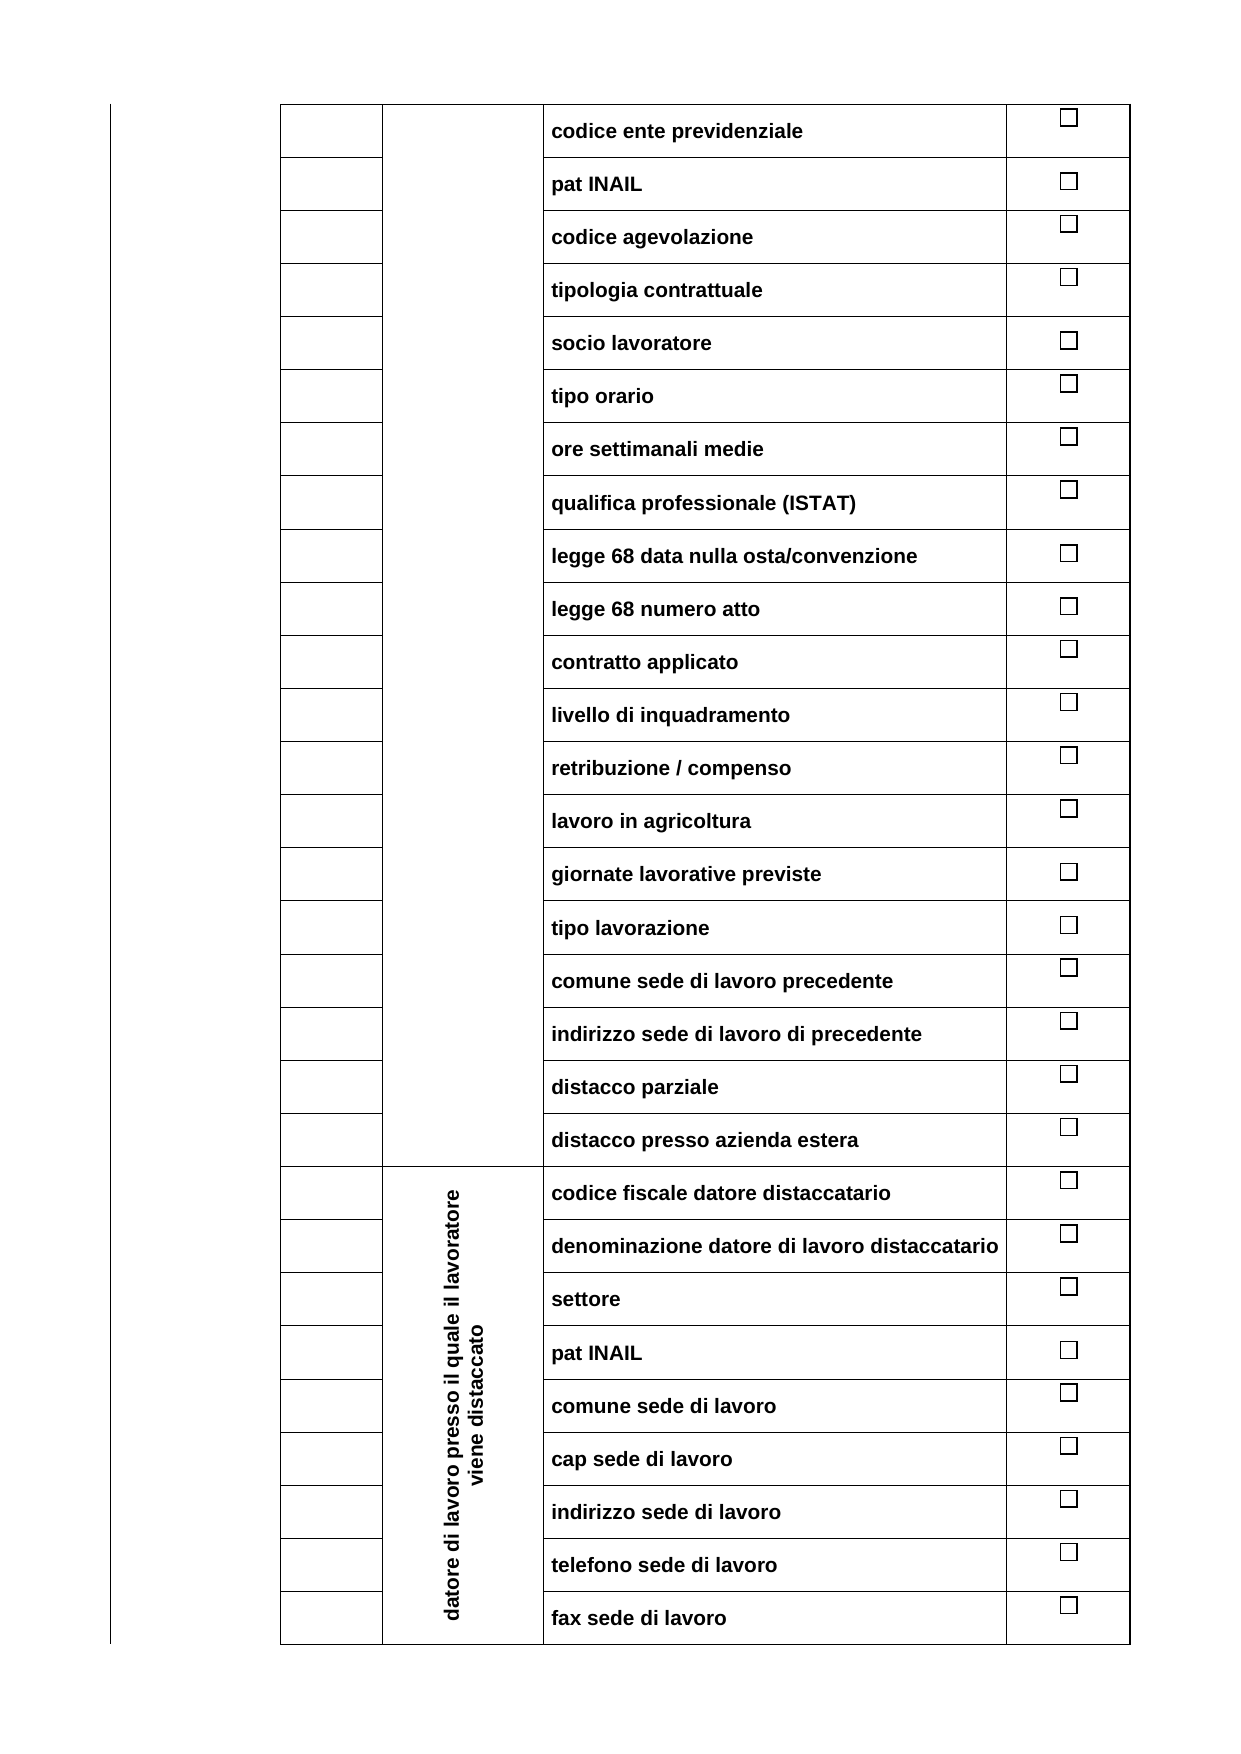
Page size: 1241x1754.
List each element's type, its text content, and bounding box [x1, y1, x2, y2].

table_cell cap sede di lavoro [544, 1433, 1006, 1485]
table_cell [281, 901, 382, 953]
table_cell [281, 317, 382, 369]
table_cell [1007, 955, 1129, 1007]
table_cell [1007, 689, 1129, 741]
table_cell [281, 742, 382, 794]
table_cell [1007, 158, 1129, 210]
table_cell tipologia contrattuale [544, 264, 1006, 316]
table_cell [383, 105, 543, 1166]
table_cell [281, 1380, 382, 1432]
table_cell [281, 476, 382, 528]
table_cell [1007, 795, 1129, 847]
table_cell [281, 1220, 382, 1272]
table_cell [1007, 317, 1129, 369]
table_cell [281, 1539, 382, 1591]
table_cell indirizzo sede di lavoro [544, 1486, 1006, 1538]
table_cell [1007, 370, 1129, 422]
table_cell livello di inquadramento [544, 689, 1006, 741]
table_cell [1007, 1380, 1129, 1432]
table_cell [1007, 1167, 1129, 1219]
table_cell qualifica professionale (ISTAT) [544, 476, 1006, 528]
table_cell [281, 530, 382, 582]
table_cell [1007, 1433, 1129, 1485]
table_cell tipo lavorazione [544, 901, 1006, 953]
table_cell [1007, 583, 1129, 635]
table_cell [281, 1061, 382, 1113]
table_cell [281, 423, 382, 475]
table_cell [1007, 1273, 1129, 1325]
table_cell pat INAIL [544, 1326, 1006, 1378]
table_cell [1007, 105, 1129, 157]
table_cell legge 68 numero atto [544, 583, 1006, 635]
table_cell settore [544, 1273, 1006, 1325]
table_cell [281, 370, 382, 422]
table_cell datore di lavoro presso il quale il lavoratore viene distaccato [383, 1167, 543, 1644]
table_cell [1007, 1592, 1129, 1644]
table_cell [1007, 1008, 1129, 1060]
table_cell contratto applicato [544, 636, 1006, 688]
table_cell [1007, 1539, 1129, 1591]
table_cell [281, 1273, 382, 1325]
table_cell [281, 848, 382, 900]
table_cell [281, 1433, 382, 1485]
table_cell [281, 105, 382, 157]
table_cell [1007, 1114, 1129, 1166]
table_cell [281, 158, 382, 210]
table_cell retribuzione / compenso [544, 742, 1006, 794]
table_cell [1007, 742, 1129, 794]
table_cell comune sede di lavoro precedente [544, 955, 1006, 1007]
table_cell [1007, 211, 1129, 263]
table_cell ore settimanali medie [544, 423, 1006, 475]
table_cell codice fiscale datore distaccatario [544, 1167, 1006, 1219]
table_cell [1007, 636, 1129, 688]
table_cell codice agevolazione [544, 211, 1006, 263]
table_cell [1007, 1486, 1129, 1538]
table_cell [281, 1114, 382, 1166]
table_cell lavoro in agricoltura [544, 795, 1006, 847]
table_cell denominazione datore di lavoro distaccatario [544, 1220, 1006, 1272]
table_cell distacco presso azienda estera [544, 1114, 1006, 1166]
table_cell comune sede di lavoro [544, 1380, 1006, 1432]
table_cell [1007, 848, 1129, 900]
table_cell [1007, 901, 1129, 953]
table_cell fax sede di lavoro [544, 1592, 1006, 1644]
table_cell legge 68 data nulla osta/convenzione [544, 530, 1006, 582]
table_cell [281, 211, 382, 263]
table_cell [281, 1167, 382, 1219]
table_cell [1007, 423, 1129, 475]
table_cell [1007, 476, 1129, 528]
table_cell indirizzo sede di lavoro di precedente [544, 1008, 1006, 1060]
table_cell pat INAIL [544, 158, 1006, 210]
table_cell [281, 1486, 382, 1538]
table_cell socio lavoratore [544, 317, 1006, 369]
table_cell [281, 689, 382, 741]
table_cell [281, 1008, 382, 1060]
table_cell [1007, 1061, 1129, 1113]
table_cell [281, 264, 382, 316]
table_cell [1007, 1220, 1129, 1272]
table_cell telefono sede di lavoro [544, 1539, 1006, 1591]
table_cell tipo orario [544, 370, 1006, 422]
table_cell giornate lavorative previste [544, 848, 1006, 900]
table_cell distacco parziale [544, 1061, 1006, 1113]
table_cell [1007, 530, 1129, 582]
table_cell [1007, 1326, 1129, 1378]
table_cell [111, 104, 280, 1644]
table_cell [281, 636, 382, 688]
table_cell [281, 795, 382, 847]
table_cell [1007, 264, 1129, 316]
table_cell [281, 583, 382, 635]
table_cell [281, 1592, 382, 1644]
table_cell [281, 955, 382, 1007]
table_cell codice ente previdenziale [544, 105, 1006, 157]
table_cell [281, 1326, 382, 1378]
